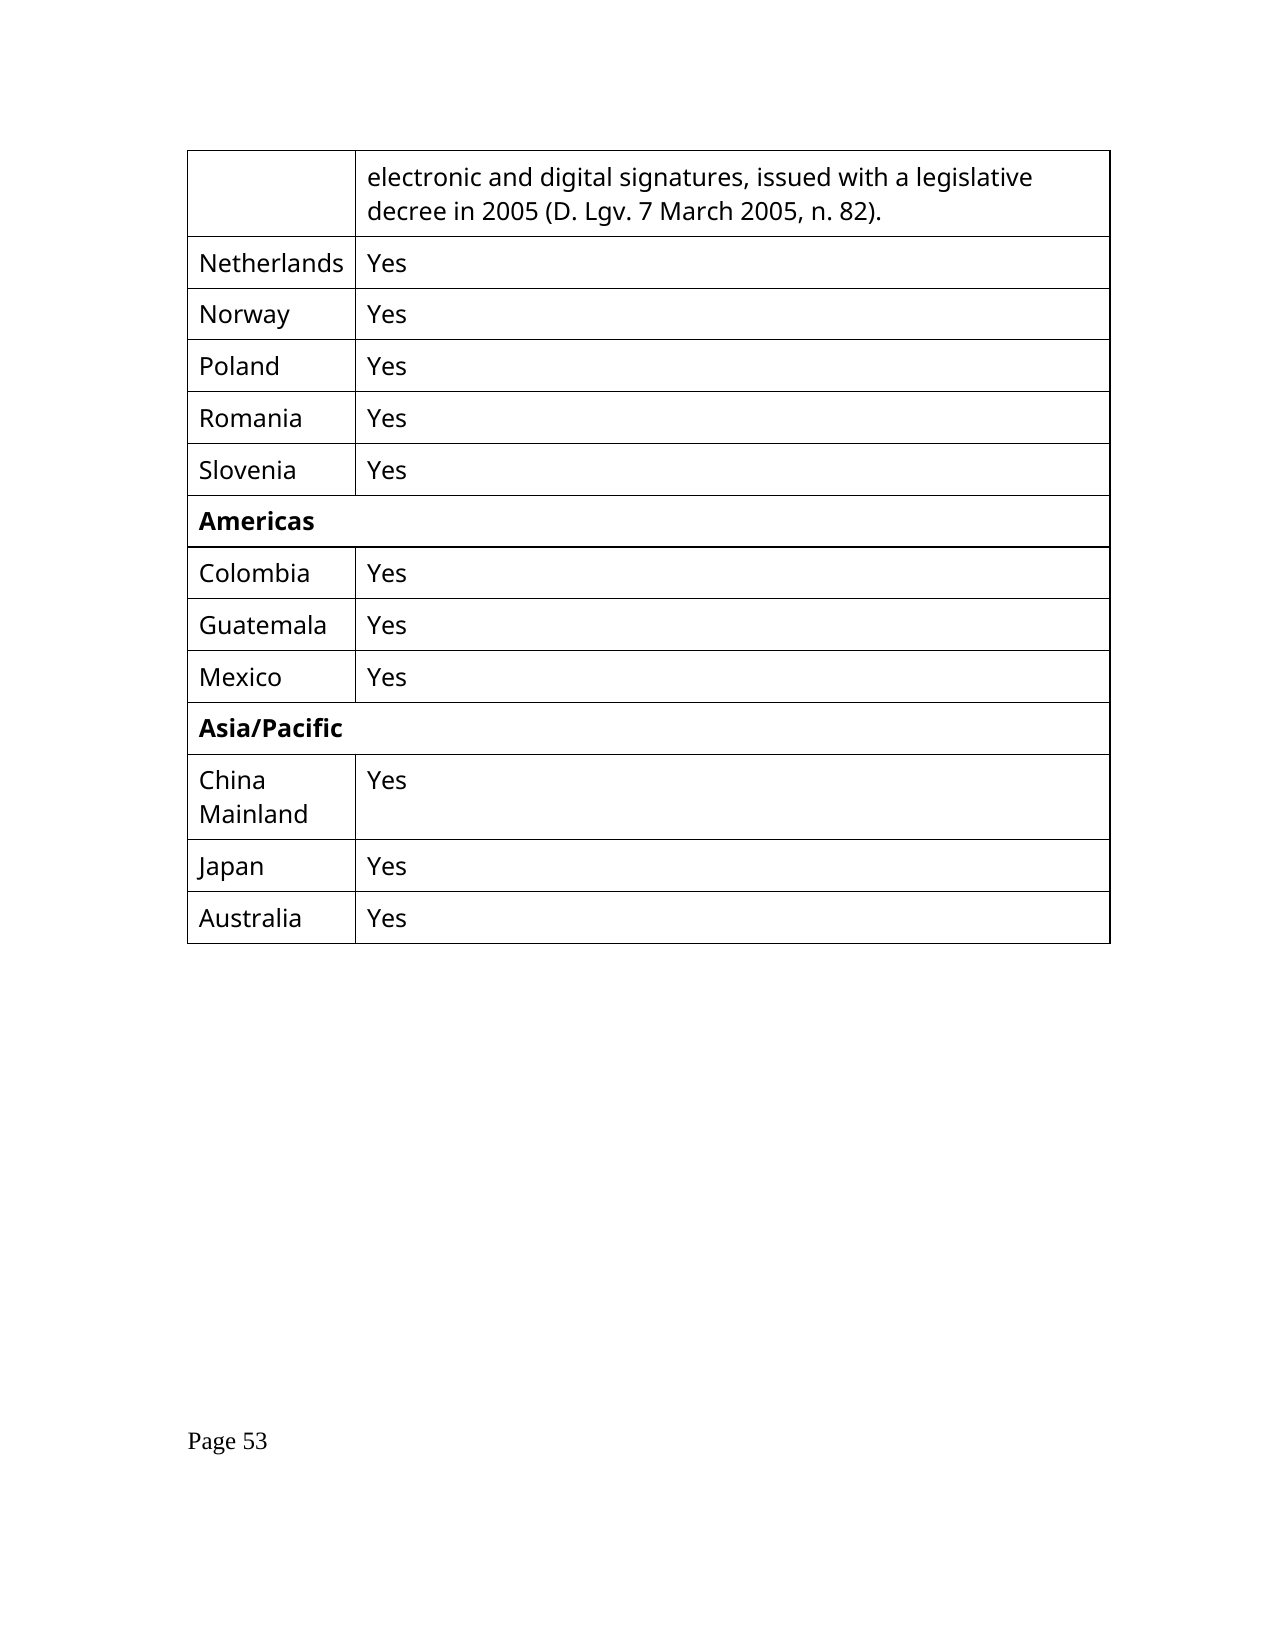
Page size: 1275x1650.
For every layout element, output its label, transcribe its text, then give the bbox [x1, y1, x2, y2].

table_cell China Mainland [188, 755, 355, 839]
table_cell Yes [356, 289, 1109, 339]
table_cell Yes [356, 840, 1109, 891]
table_cell Poland [188, 340, 355, 391]
table_cell Yes [356, 651, 1109, 702]
table_cell Yes [356, 599, 1109, 650]
table_cell Yes [356, 892, 1109, 943]
table_cell Yes [356, 548, 1109, 598]
table_cell Mexico [188, 651, 355, 702]
table_cell Yes [356, 340, 1109, 391]
table_cell Americas [188, 496, 1109, 546]
table_cell Yes [356, 755, 1109, 839]
table_cell Yes [356, 237, 1109, 288]
table_cell Romania [188, 392, 355, 443]
table_cell Yes [356, 444, 1109, 495]
table_cell Colombia [188, 548, 355, 598]
table_cell [188, 151, 355, 236]
table_cell Netherlands [188, 237, 355, 288]
table_cell Australia [188, 892, 355, 943]
table_cell Guatemala [188, 599, 355, 650]
table_cell Japan [188, 840, 355, 891]
table_cell Asia/Pacific [188, 703, 1109, 753]
table_cell Slovenia [188, 444, 355, 495]
table_cell Norway [188, 289, 355, 339]
table_cell electronic and digital signatures, issued with a legislative decree in 2005 (D. Lgv. 7 March 2005, n. 82). [356, 151, 1109, 236]
table_cell Yes [356, 392, 1109, 443]
